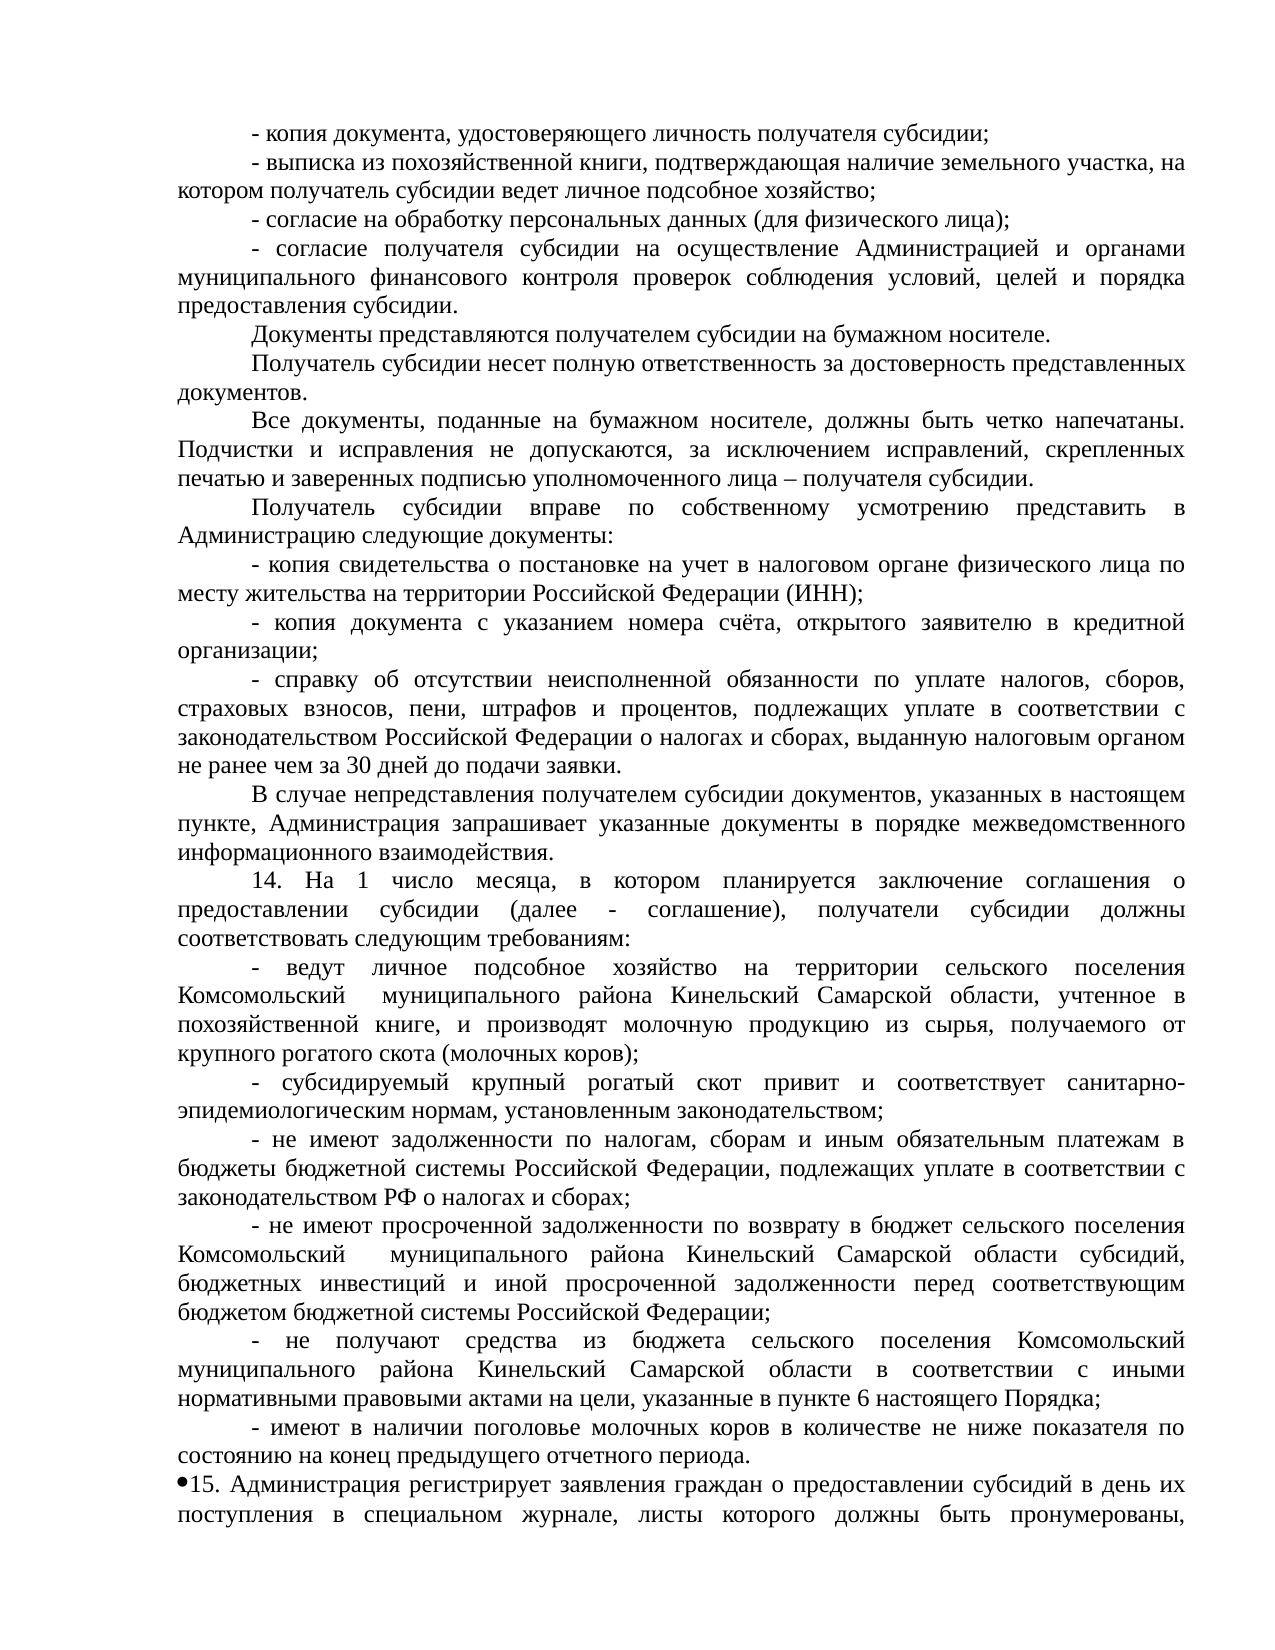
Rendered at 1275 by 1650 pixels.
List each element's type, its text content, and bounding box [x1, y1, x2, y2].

text - ведут личное подсобное хозяйство на территории сельского поселения Комсомольский муниципального района Кинельский Самарской области, учтенное в похозяйственной книге, и производят молочную продукцию из сырья, получаемого от крупного рогатого скота (молочных коров); [177, 952, 1186, 1067]
text - согласие на обработку персональных данных (для физического лица); [177, 204, 1186, 233]
list 15. Администрация регистрирует заявления граждан о предоставлении субсидий в день их поступления в специальном журнале, листы которого должны быть пронумерованы, [177, 1469, 1186, 1528]
text - имеют в наличии поголовье молочных коров в количестве не ниже показателя по состоянию на конец предыдущего отчетного периода. [177, 1412, 1186, 1469]
text Все документы, поданные на бумажном носителе, должны быть четко напечатаны. Подчистки и исправления не допускаются, за исключением исправлений, скрепленных печатью и заверенных подписью уполномоченного лица – получателя субсидии. [177, 406, 1186, 492]
text - не имеют просроченной задолженности по возврату в бюджет сельского поселения Комсомольский муниципального района Кинельский Самарской области субсидий, бюджетных инвестиций и иной просроченной задолженности перед соответствующим бюджетом бюджетной системы Российской Федерации; [177, 1211, 1186, 1326]
text - копия документа с указанием номера счёта, открытого заявителю в кредитной организации; [177, 607, 1186, 664]
text Документы представляются получателем субсидии на бумажном носителе. [177, 319, 1186, 348]
text 14. На 1 число месяца, в котором планируется заключение соглашения о предоставлении субсидии (далее - соглашение), получатели субсидии должны соответствовать следующим требованиям: [177, 866, 1186, 952]
text - копия свидетельства о постановке на учет в налоговом органе физического лица по месту жительства на территории Российской Федерации (ИНН); [177, 549, 1186, 607]
text Получатель субсидии вправе по собственному усмотрению представить в Администрацию следующие документы: [177, 492, 1186, 549]
text - справку об отсутствии неисполненной обязанности по уплате налогов, сборов, страховых взносов, пени, штрафов и процентов, подлежащих уплате в соответствии с законодательством Российской Федерации о налогах и сборах, выданную налоговым органом не ранее чем за 30 дней до подачи заявки. [177, 664, 1186, 779]
text - копия документа, удостоверяющего личность получателя субсидии; [177, 118, 1186, 147]
text В случае непредставления получателем субсидии документов, указанных в настоящем пункте, Администрация запрашивает указанные документы в порядке межведомственного информационного взаимодействия. [177, 779, 1186, 866]
text - выписка из похозяйственной книги, подтверждающая наличие земельного участка, на котором получатель субсидии ведет личное подсобное хозяйство; [177, 147, 1186, 204]
text - согласие получателя субсидии на осуществление Администрацией и органами муниципального финансового контроля проверок соблюдения условий, целей и порядка предоставления субсидии. [177, 233, 1186, 319]
text Получатель субсидии несет полную ответственность за достоверность представленных документов. [177, 348, 1186, 406]
text - не получают средства из бюджета сельского поселения Комсомольский муниципального района Кинельский Самарской области в соответствии с иными нормативными правовыми актами на цели, указанные в пункте 6 настоящего Порядка; [177, 1326, 1186, 1412]
text - не имеют задолженности по налогам, сборам и иным обязательным платежам в бюджеты бюджетной системы Российской Федерации, подлежащих уплате в соответствии с законодательством РФ о налогах и сборах; [177, 1124, 1186, 1211]
text - субсидируемый крупный рогатый скот привит и соответствует санитарно-эпидемиологическим нормам, установленным законодательством; [177, 1067, 1186, 1124]
